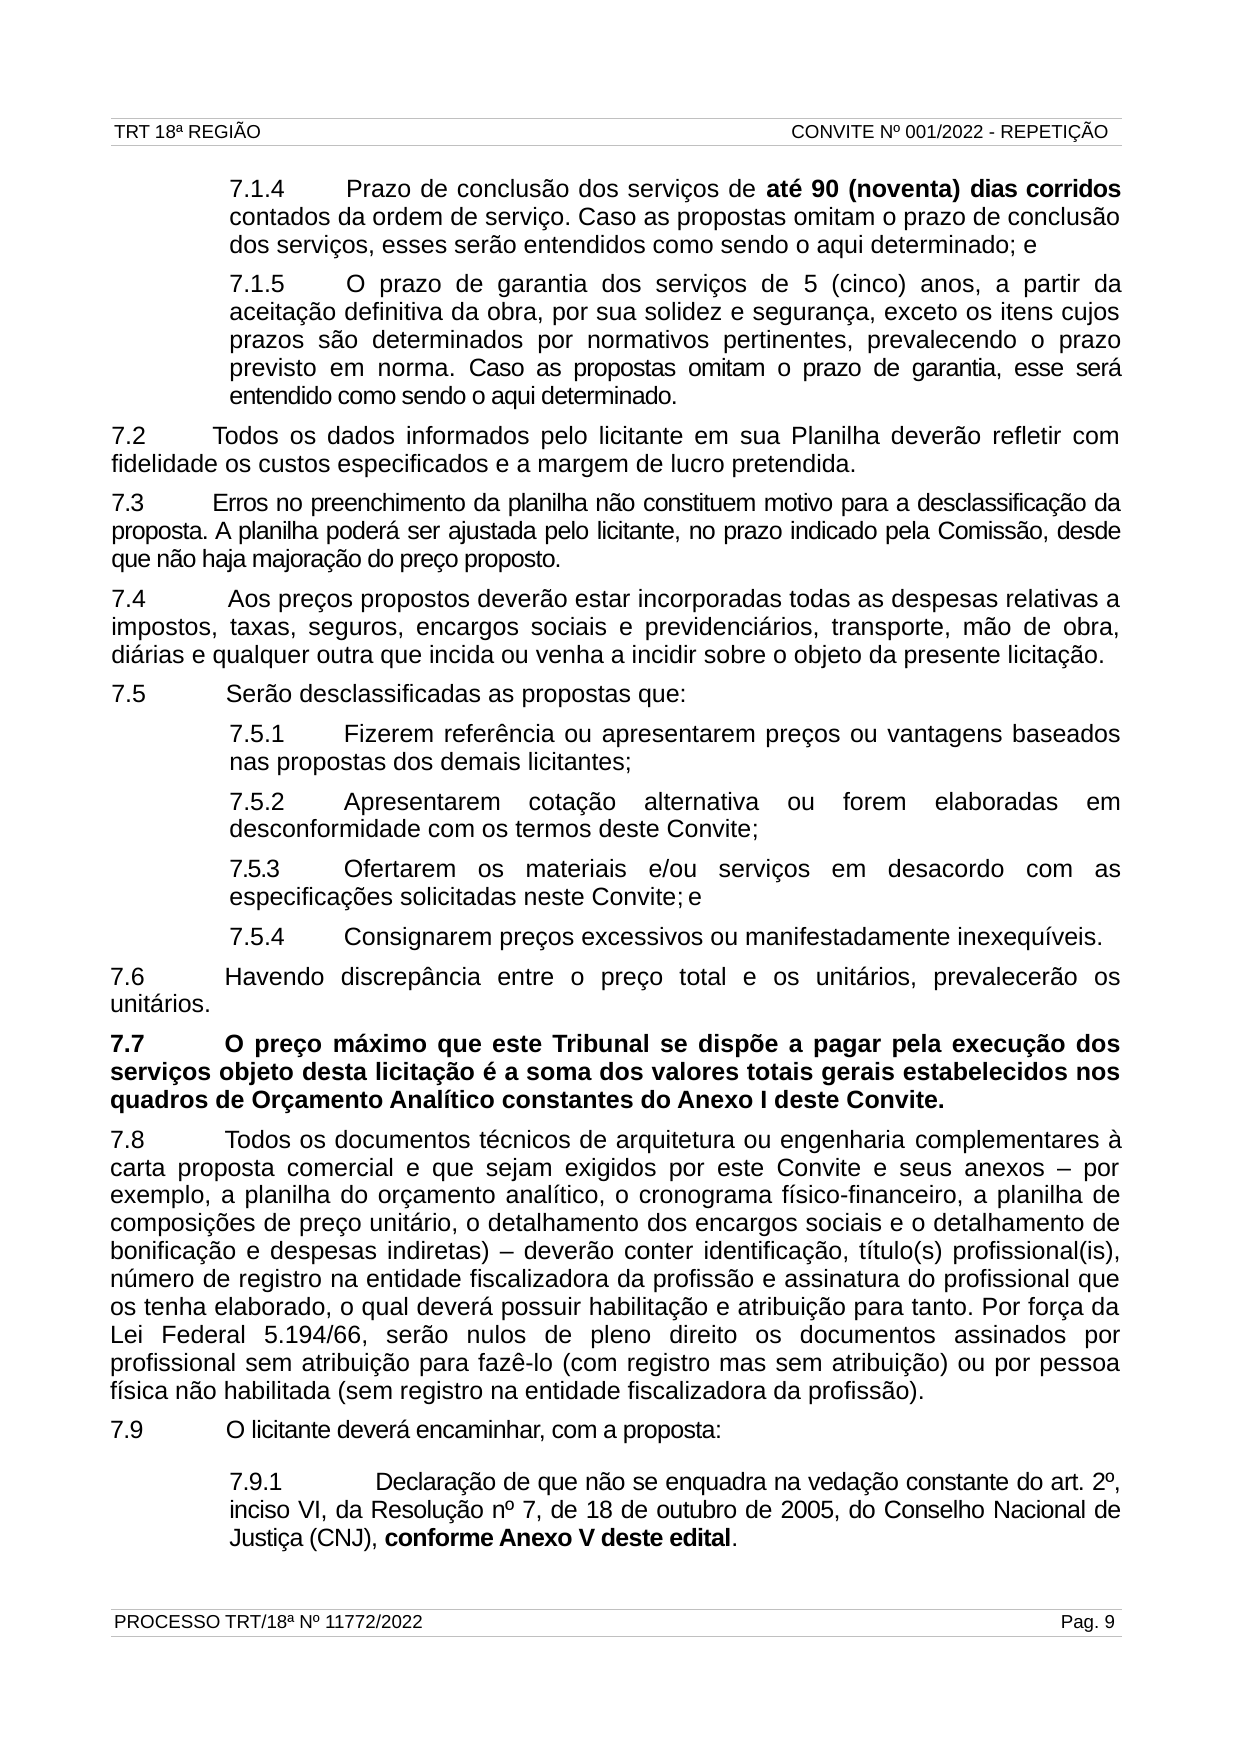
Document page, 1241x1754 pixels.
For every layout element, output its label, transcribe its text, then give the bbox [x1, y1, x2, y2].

text 7.5.3 Ofertarem os materiais e/ou serviços em desacordo com as especificações solicitadas neste Convite; e [229, 855, 1122, 911]
list 7.6 Havendo discrepância entre o preço total e os unitários, prevalecerão os unitários. [110, 962, 1122, 1018]
text 7.5.1 Fizerem referência ou apresentarem preços ou vantagens baseados nas propostas dos demais licitantes; [229, 720, 1122, 776]
text 7.4 Aos preços propostos deverão estar incorporadas todas as despesas relativas a impostos, taxas, seguros, encargos sociais e previdenciários, transporte, mão de obra, diárias e qualquer outra que incida ou venha a incidir sobre o objeto da presente licitação. [111, 584, 1122, 668]
text 7.1.4 Prazo de conclusão dos serviços de até 90 (noventa) dias corridos contados da ordem de serviço. Caso as propostas omitam o prazo de conclusão dos serviços, esses serão entendidos como sendo o aqui determinado; e [229, 174, 1122, 258]
text 7.8 Todos os documentos técnicos de arquitetura ou engenharia complementares à carta proposta comercial e que sejam exigidos por este Convite e seus anexos – por exemplo, a planilha do orçamento analítico, o cronograma físico-financeiro, a planilha de composições de preço unitário, o detalhamento dos encargos sociais e o detalhamento de bonificação e despesas indiretas) – deverão conter identificação, título(s) profissional(is), número de registro na entidade fiscalizadora da profissão e assinatura do profissional que os tenha elaborado, o qual deverá possuir habilitação e atribuição para tanto. Por força da Lei Federal 5.194/66, serão nulos de pleno direito os documentos assinados por profissional sem atribuição para fazê-lo (com registro mas sem atribuição) ou por pessoa física não habilitada (sem registro na entidade fiscalizadora da profissão). [110, 1125, 1122, 1404]
text 7.5.2 Apresentarem cotação alternativa ou forem elaboradas em desconformidade com os termos deste Convite; [229, 787, 1122, 843]
text 7.7 O preço máximo que este Tribunal se dispõe a pagar pela execução dos serviços objeto desta licitação é a soma dos valores totais gerais estabelecidos nos quadros de Orçamento Analítico constantes do Anexo I deste Convite. [110, 1030, 1122, 1114]
text 7.5 Serão desclassificadas as propostas que: [111, 680, 1122, 708]
list 7.5.4 Consignarem preços excessivos ou manifestadamente inexequíveis. [229, 923, 1122, 951]
list 7.9.1 Declaração de que não se enquadra na vedação constante do art. 2º, inciso VI, da Resolução nº 7, de 18 de outubro de 2005, do Conselho Nacional de Justiça (CNJ), conforme Anexo V deste edital. [229, 1468, 1122, 1552]
text 7.1.5 O prazo de garantia dos serviços de 5 (cinco) anos, a partir da aceitação definitiva da obra, por sua solidez e segurança, exceto os itens cujos prazos são determinados por normativos pertinentes, prevalecendo o prazo previsto em norma. Caso as propostas omitam o prazo de garantia, esse será entendido como sendo o aqui determinado. [229, 270, 1122, 410]
list 7.9 O licitante deverá encaminhar, com a proposta: [110, 1416, 1122, 1444]
text 7.3 Erros no preenchimento da planilha não constituem motivo para a desclassificação da proposta. A planilha poderá ser ajustada pelo licitante, no prazo indicado pela Comissão, desde que não haja majoração do preço proposto. [111, 489, 1122, 573]
text 7.2 Todos os dados informados pelo licitante em sua Planilha deverão refletir com fidelidade os custos especificados e a margem de lucro pretendida. [111, 421, 1122, 477]
